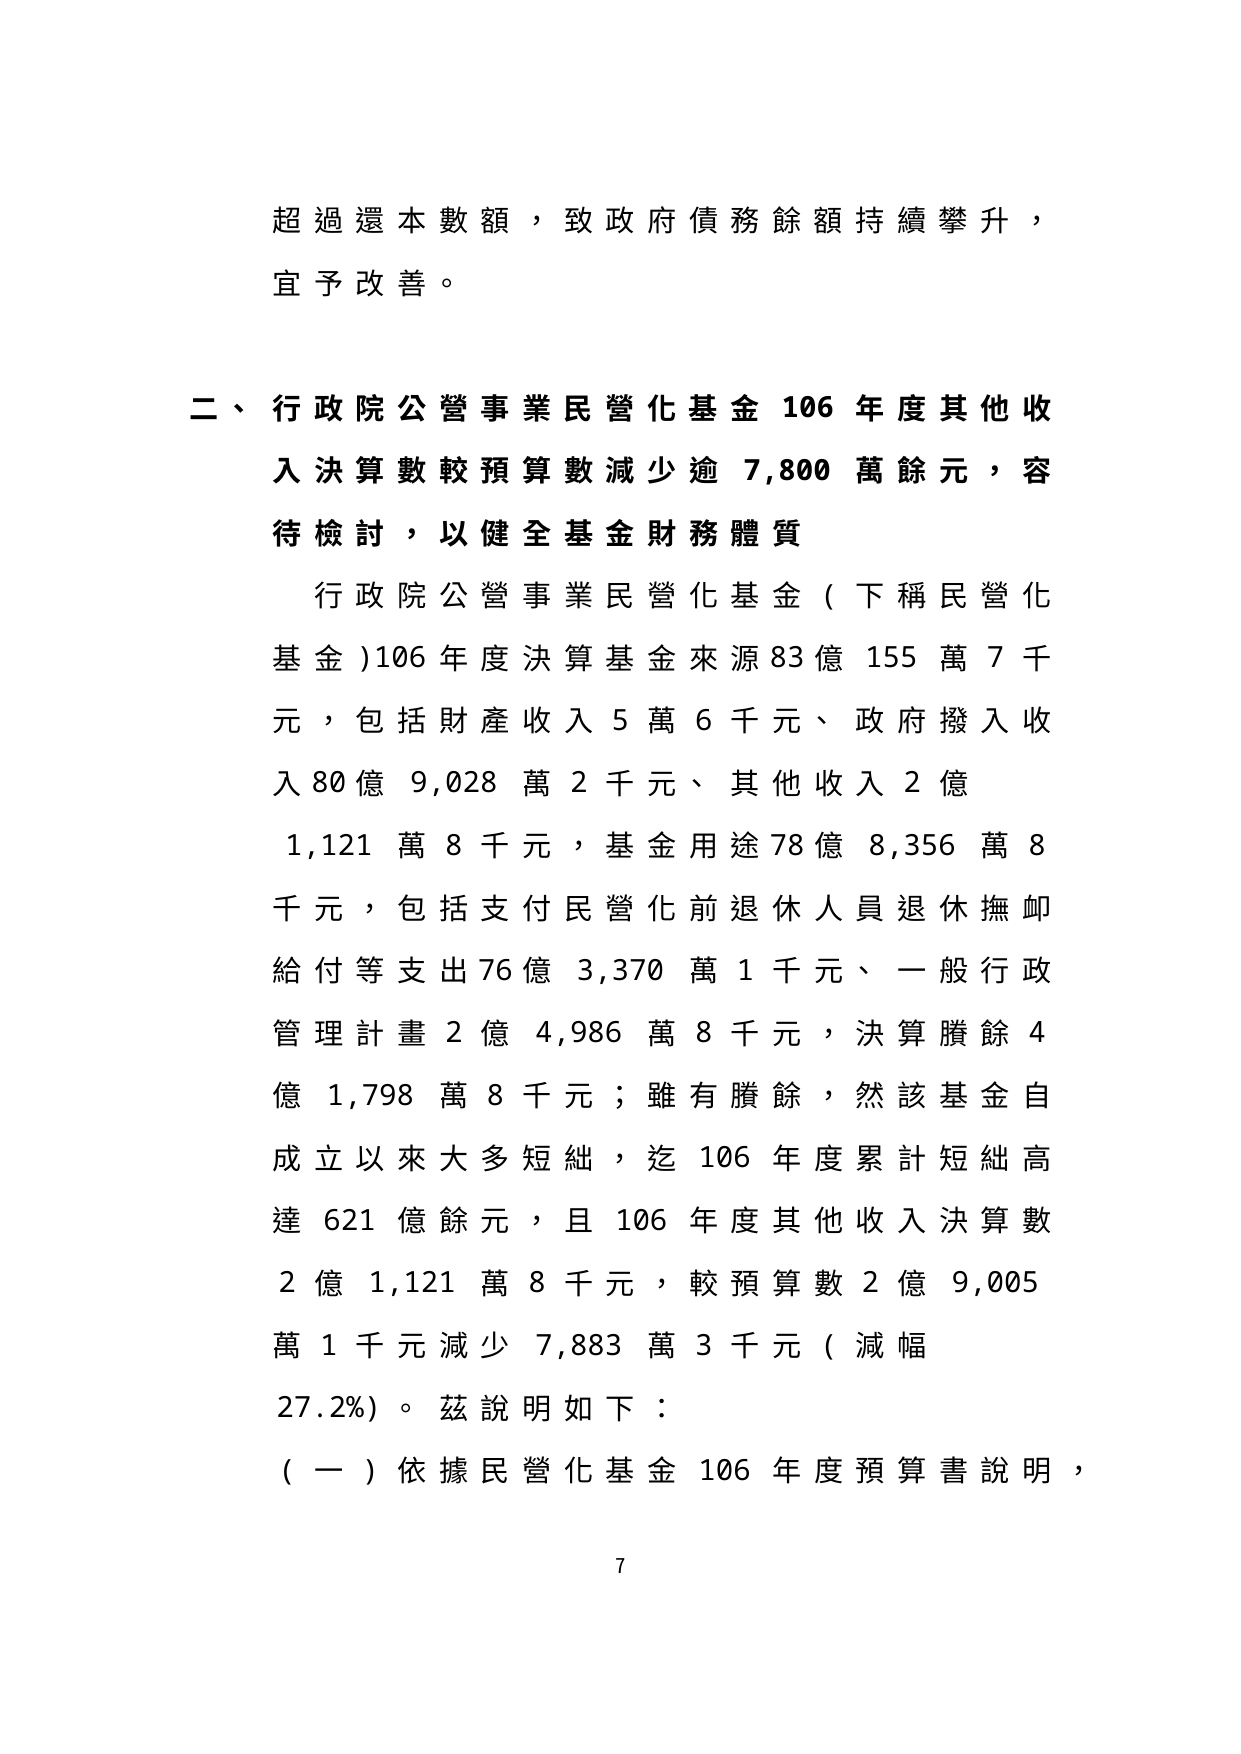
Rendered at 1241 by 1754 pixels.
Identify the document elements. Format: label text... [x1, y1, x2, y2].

text 行政院公營事業民營化基金(下稱民營化基金)106年度決算基金來源83億155萬7千元，包括財產收入5萬6千元、政府撥入收入80億9,028萬2千元、其他收入2億1,121萬8千元，基金用途78億8,356萬8千元，包括支付民營化前退休人員退休撫卹給付等支出76億3,370萬1千元、一般行政管理計畫2億4,986萬8千元，決算賸餘4億1,798萬8千元；雖有賸餘，然該基金自成立以來大多短絀，迄106年度累計短絀高達621億餘元，且106年度其他收入決算數2億1,121萬8千元，較預算數2億9,005萬1千元減少7,883萬3千元(減幅27.2%)。茲說明如下： [242, 552, 1058, 1427]
text 超過還本數額，致政府債務餘額持續攀升，宜予改善。 [242, 177, 1058, 302]
text 二、行政院公營事業民營化基金106年度其他收入決算數較預算數減少逾7,800萬餘元，容待檢討，以健全基金財務體質 [183, 365, 1058, 552]
text (一)依據民營化基金106年度預算書說明，其他收入主要為「收回原公營事業移轉民營領取公勞保補償之從業人員，再參加各該保險並請領養老或老年給付時，承保機構代扣原請領之補償金1億4,005萬l千元，及臺灣國際造船公司回饋金1億5,000萬元，共計2億9,005萬1千元。」又該基金106年度決算書列示，其他收入決算數不如預期，主要係「各事業機構實際繳回勞保補償金較預算數增加及台船國際造船股份有限公司回饋金收入未能如期執行所致。」 [242, 1427, 1058, 1490]
